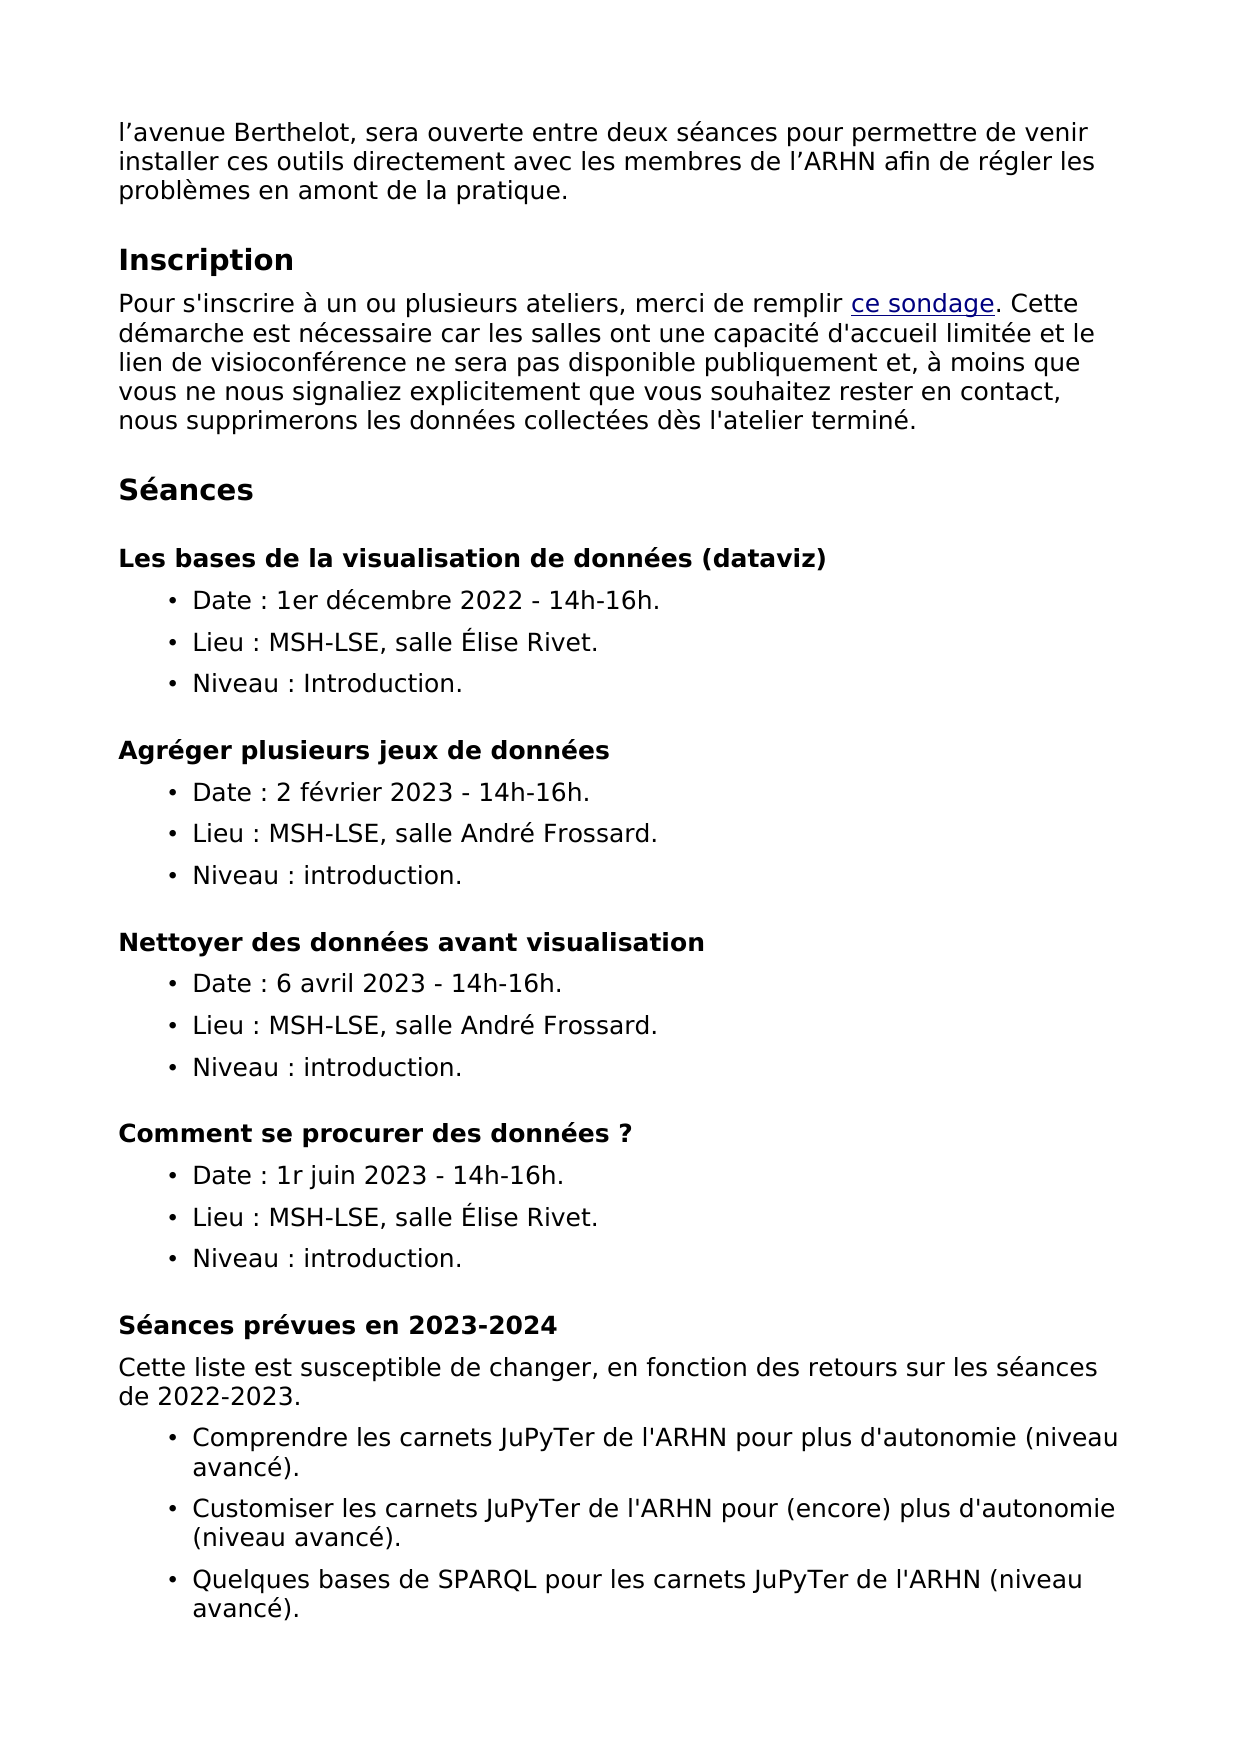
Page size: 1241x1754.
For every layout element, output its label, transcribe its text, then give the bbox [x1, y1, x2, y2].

list Lieu : MSH-LSE, salle Élise Rivet. [177, 1203, 1122, 1232]
text Pour s'inscrire à un ou plusieurs ateliers, merci de remplir ce sondage. Cette démarche est nécessaire car les salles ont une capacité d'accueil limitée et le lien de visioconférence ne sera pas disponible publiquement et, à moins que vous ne nous signaliez explicitement que vous souhaitez rester en contact, nous supprimerons les données collectées dès l'atelier terminé. [118, 289, 1122, 435]
list Niveau : Introduction. [177, 669, 1122, 698]
list Comprendre les carnets JuPyTer de l'ARHN pour plus d'autonomie (niveau avancé). [177, 1423, 1122, 1482]
text Cette liste est susceptible de changer, en fonction des retours sur les séances de 2022-2023. [118, 1353, 1122, 1411]
subtitle Comment se procurer des données ? [118, 1119, 1122, 1148]
list Niveau : introduction. [177, 1244, 1122, 1273]
list Date : 1r juin 2023 - 14h-16h. [177, 1161, 1122, 1190]
list Niveau : introduction. [177, 861, 1122, 890]
subtitle Inscription [118, 243, 1122, 277]
list Niveau : introduction. [177, 1053, 1122, 1082]
list Date : 6 avril 2023 - 14h-16h. [177, 969, 1122, 998]
subtitle Séances [118, 473, 1122, 507]
list Lieu : MSH-LSE, salle André Frossard. [177, 1011, 1122, 1040]
list Date : 2 février 2023 - 14h-16h. [177, 778, 1122, 807]
subtitle Nettoyer des données avant visualisation [118, 928, 1122, 957]
subtitle Séances prévues en 2023-2024 [118, 1311, 1122, 1340]
list Lieu : MSH-LSE, salle Élise Rivet. [177, 628, 1122, 657]
subtitle Les bases de la visualisation de données (dataviz) [118, 544, 1122, 573]
list Date : 1er décembre 2022 - 14h-16h. [177, 586, 1122, 615]
list Lieu : MSH-LSE, salle André Frossard. [177, 819, 1122, 848]
list Quelques bases de SPARQL pour les carnets JuPyTer de l'ARHN (niveau avancé). [177, 1565, 1122, 1623]
text l’avenue Berthelot, sera ouverte entre deux séances pour permettre de venir installer ces outils directement avec les membres de l’ARHN afin de régler les problèmes en amont de la pratique. [118, 118, 1122, 206]
list Customiser les carnets JuPyTer de l'ARHN pour (encore) plus d'autonomie (niveau avancé). [177, 1494, 1122, 1553]
subtitle Agréger plusieurs jeux de données [118, 736, 1122, 765]
